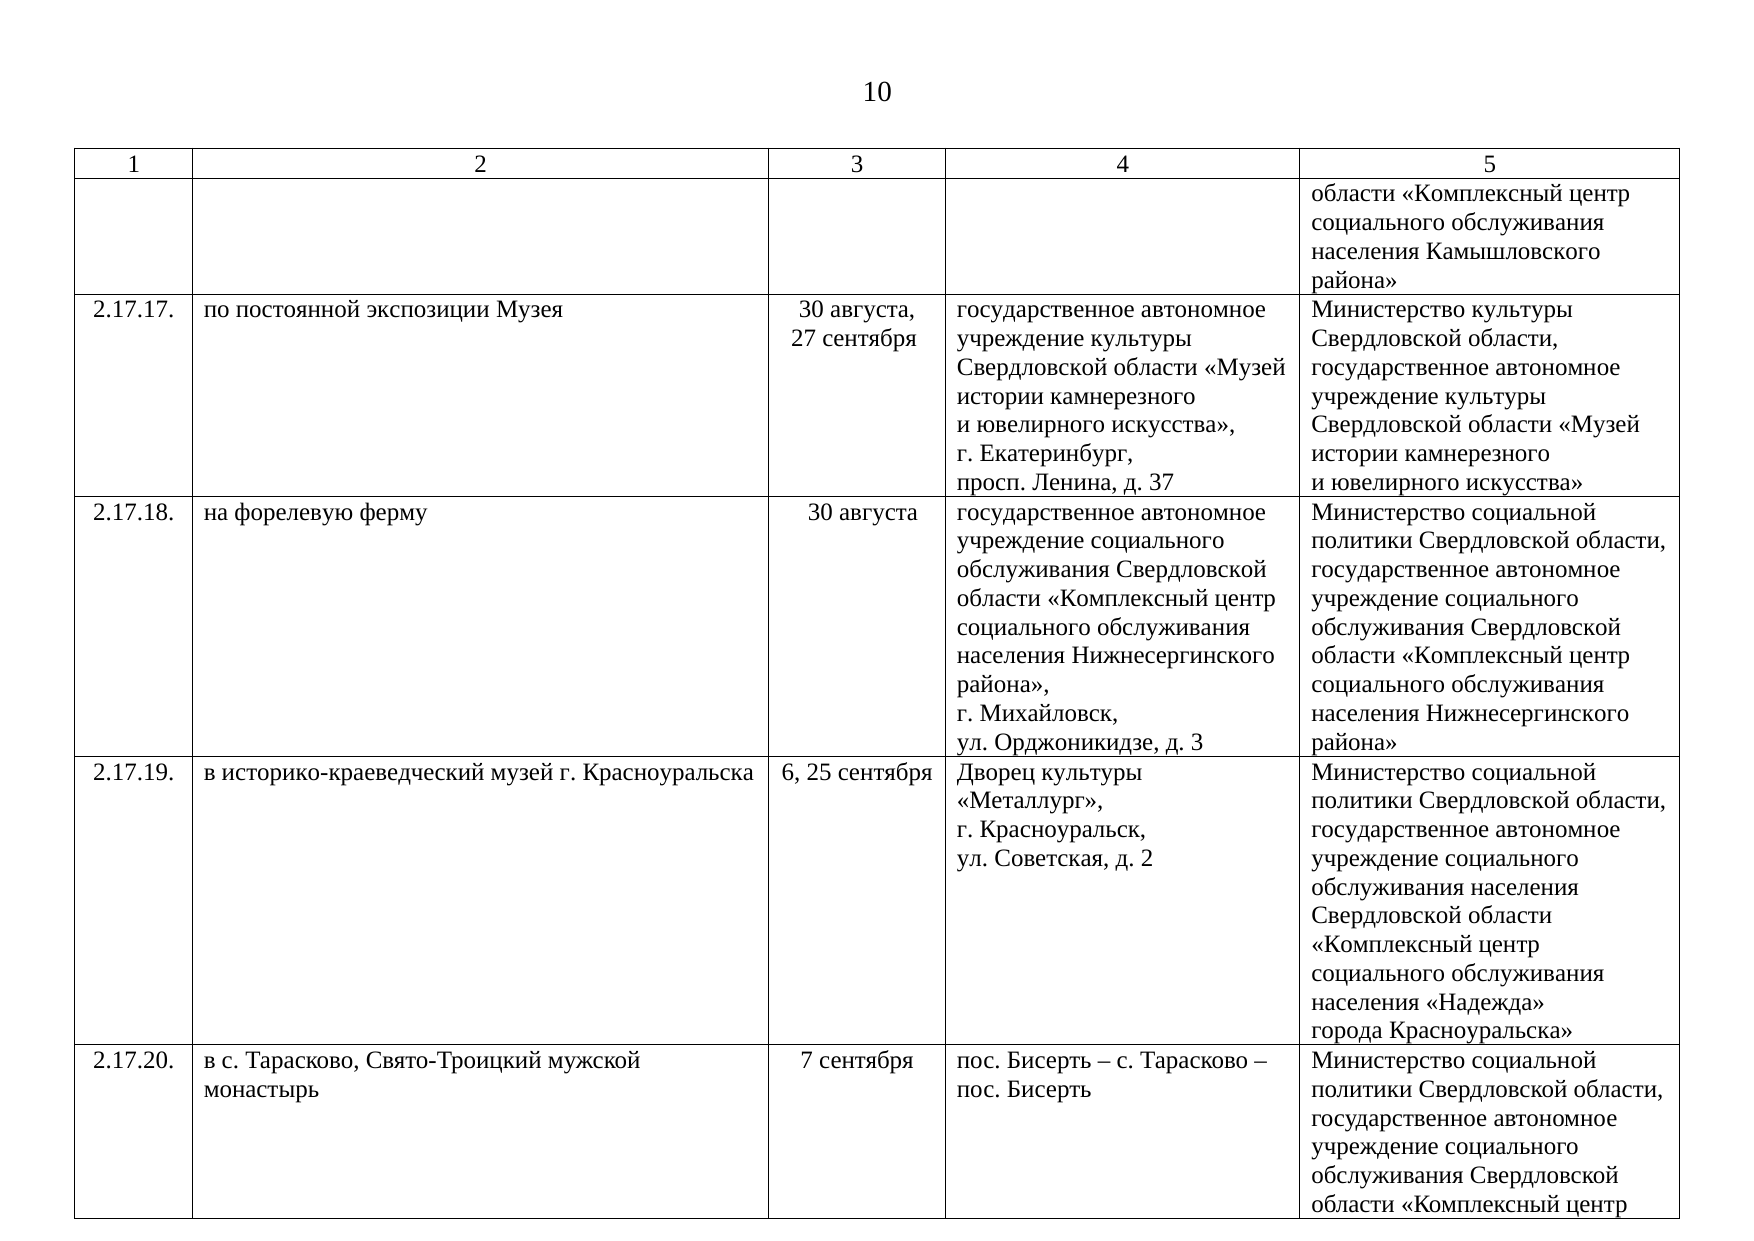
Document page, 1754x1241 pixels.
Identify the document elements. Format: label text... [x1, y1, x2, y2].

table_header 3 [769, 149, 945, 177]
table_cell 6, 25 сентября [769, 757, 945, 1044]
table_cell государственное автономное учреждение социального обслуживания Свердловской области «Комплексный центр социального обслуживания населения Нижнесергинского района», г. Михайловск, ул. Орджоникидзе, д. 3 [946, 497, 1299, 756]
table_cell 30 августа, 27 сентября [769, 295, 945, 496]
table_cell [193, 179, 768, 293]
table_cell по постоянной экспозиции Музея [193, 295, 768, 496]
table_cell 2.17.19. [75, 757, 192, 1044]
table_cell государственное автономное учреждение культуры Свердловской области «Музей истории камнерезного и ювелирного искусства», г. Екатеринбург, просп. Ленина, д. 37 [946, 295, 1299, 496]
table_header 5 [1300, 149, 1679, 177]
table_cell 2.17.17. [75, 295, 192, 496]
table_cell пос. Бисерть – с. Тарасково – пос. Бисерть [946, 1045, 1299, 1218]
table_cell в историко-краеведческий музей г. Красноуральска [193, 757, 768, 1044]
table_cell 2.17.20. [75, 1045, 192, 1218]
table_cell [769, 179, 945, 293]
table_header 4 [946, 149, 1299, 177]
table_cell [75, 179, 192, 293]
table_header 2 [193, 149, 768, 177]
table_cell в с. Тарасково, Свято-Троицкий мужской монастырь [193, 1045, 768, 1218]
table_cell Министерство социальной политики Свердловской области, государственное автономное учреждение социального обслуживания Свердловской области «Комплексный центр социального обслуживания населения Нижнесергинского района» [1300, 497, 1679, 756]
table_cell Дворец культуры «Металлург», г. Красноуральск, ул. Советская, д. 2 [946, 757, 1299, 1044]
table_cell Министерство социальной политики Свердловской области, государственное автономное учреждение социального обслуживания населения Свердловской области «Комплексный центр социального обслуживания населения «Надежда» города Красноуральска» [1300, 757, 1679, 1044]
table_cell Министерство культуры Свердловской области, государственное автономное учреждение культуры Свердловской области «Музей истории камнерезного и ювелирного искусства» [1300, 295, 1679, 496]
table_cell 2.17.18. [75, 497, 192, 756]
table_cell [946, 179, 1299, 293]
table_cell области «Комплексный центр социального обслуживания населения Камышловского района» [1300, 179, 1679, 293]
table_cell 30 августа [769, 497, 945, 756]
table_header 1 [75, 149, 192, 177]
table_cell Министерство социальной политики Свердловской области, государственное автономное учреждение социального обслуживания Свердловской области «Комплексный центр [1300, 1045, 1679, 1218]
table_cell 7 сентября [769, 1045, 945, 1218]
table_cell на форелевую ферму [193, 497, 768, 756]
